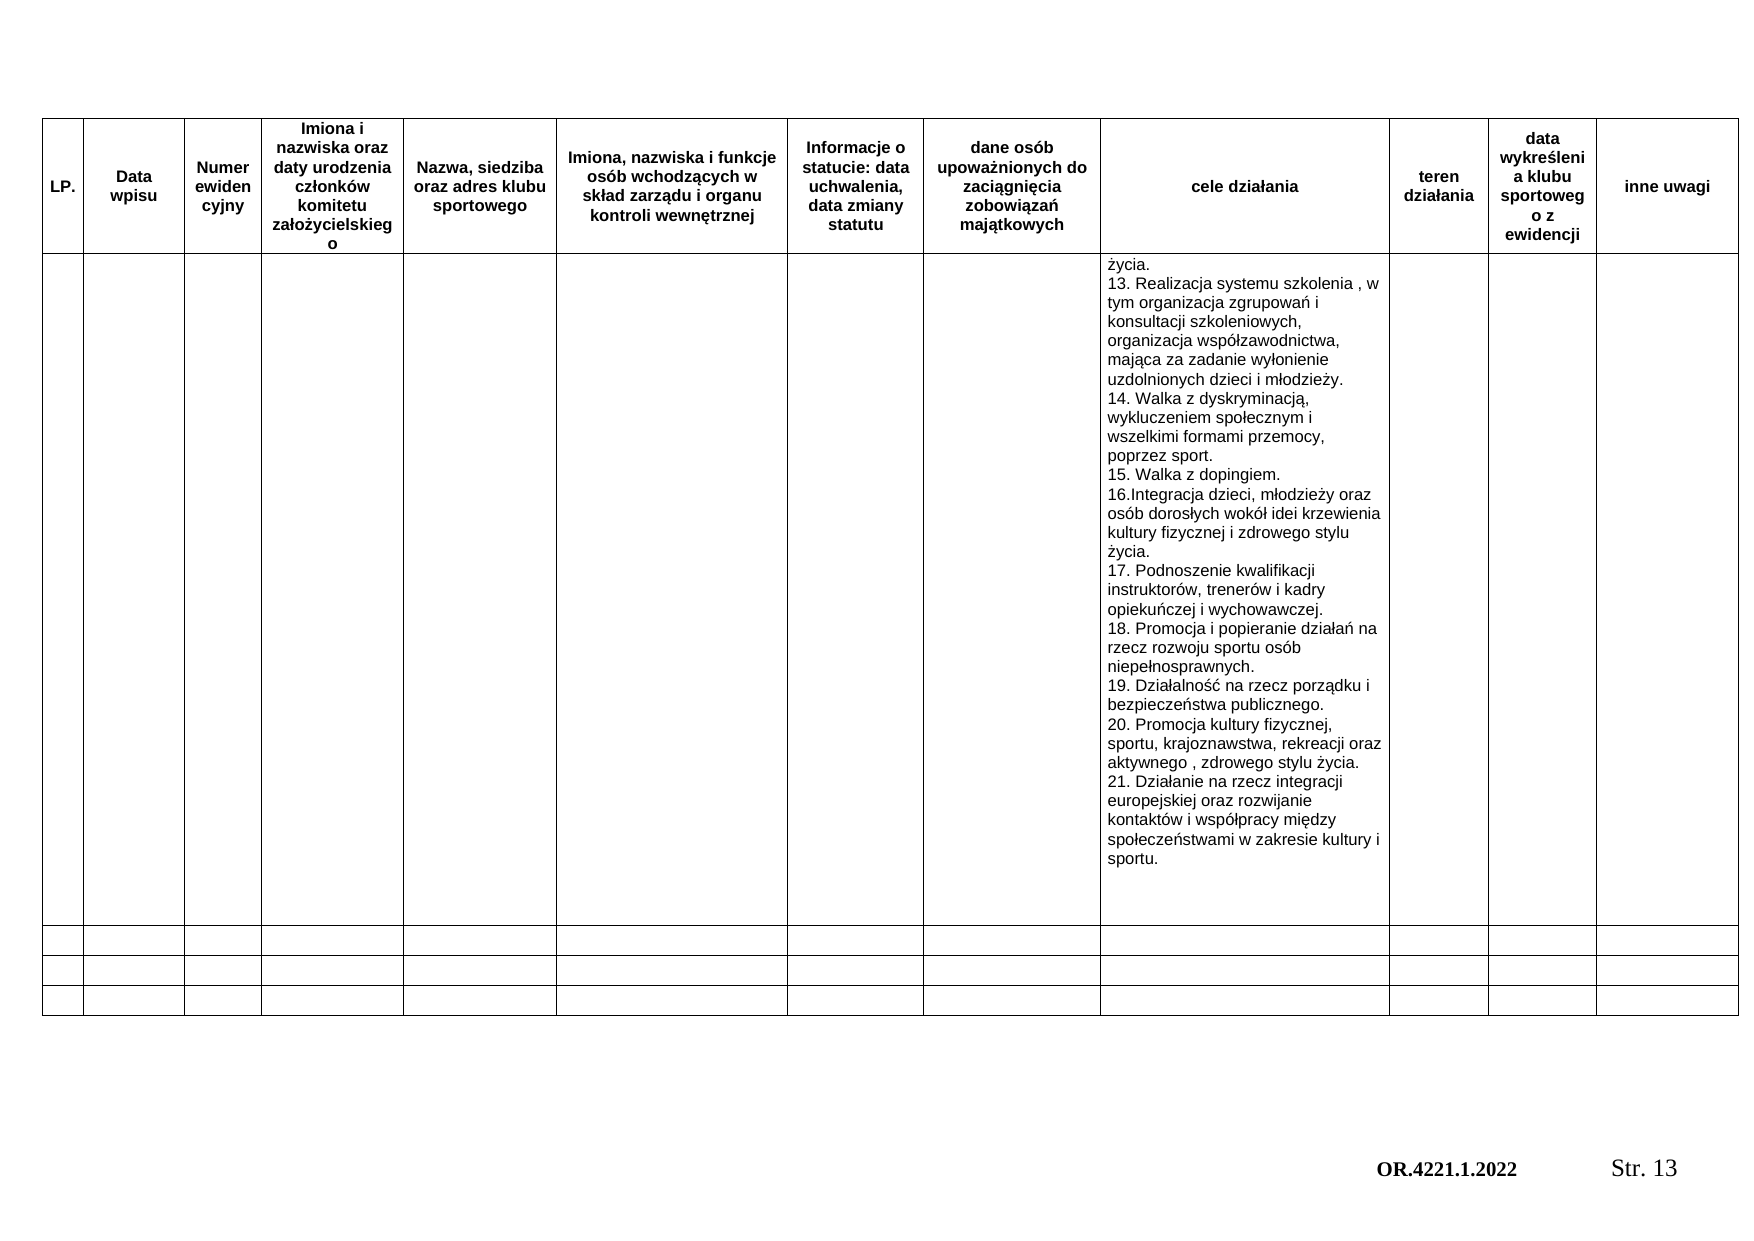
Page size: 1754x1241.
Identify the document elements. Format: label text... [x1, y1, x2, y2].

table_header Imiona i nazwiska oraz daty urodzenia członków komitetu założycielskiego [262, 119, 403, 253]
table_cell [557, 956, 787, 985]
table_header LP. [43, 119, 83, 253]
table_cell [84, 986, 184, 1014]
table_cell [924, 956, 1100, 985]
table_cell [1489, 254, 1596, 925]
table_cell [788, 926, 923, 955]
table_header dane osób upoważnionych do zaciągnięcia zobowiązań majątkowych [924, 119, 1100, 253]
table_header Numer ewidencyjny [185, 119, 261, 253]
table_header Nazwa, siedziba oraz adres klubu sportowego [404, 119, 556, 253]
table_cell [43, 956, 83, 985]
table_cell [43, 926, 83, 955]
table_cell [185, 986, 261, 1014]
table_cell [262, 254, 403, 925]
table_cell [185, 956, 261, 985]
table_cell [1390, 956, 1488, 985]
table_cell [1390, 926, 1488, 955]
table_cell [1489, 986, 1596, 1014]
table_cell [924, 926, 1100, 955]
table_cell [404, 956, 556, 985]
table_cell [788, 254, 923, 925]
table_cell [262, 956, 403, 985]
table_cell [1489, 956, 1596, 985]
table_cell [404, 986, 556, 1014]
table_cell [1597, 956, 1738, 985]
table_cell [404, 926, 556, 955]
table_cell [1489, 926, 1596, 955]
table_cell [1101, 986, 1389, 1014]
table_header inne uwagi [1597, 119, 1738, 253]
table_cell życia. 13. Realizacja systemu szkolenia , w tym organizacja zgrupowań i konsultacji szkoleniowych, organizacja współzawodnictwa, mająca za zadanie wyłonienie uzdolnionych dzieci i młodzieży. 14. Walka z dyskryminacją, wykluczeniem społecznym i wszelkimi formami przemocy, poprzez sport. 15. Walka z dopingiem. 16.Integracja dzieci, młodzieży oraz osób dorosłych wokół idei krzewienia kultury fizycznej i zdrowego stylu życia. 17. Podnoszenie kwalifikacji instruktorów, trenerów i kadry opiekuńczej i wychowawczej. 18. Promocja i popieranie działań na rzecz rozwoju sportu osób niepełnosprawnych. 19. Działalność na rzecz porządku i bezpieczeństwa publicznego. 20. Promocja kultury fizycznej, sportu, krajoznawstwa, rekreacji oraz aktywnego , zdrowego stylu życia. 21. Działanie na rzecz integracji europejskiej oraz rozwijanie kontaktów i współpracy między społeczeństwami w zakresie kultury i sportu. [1101, 254, 1389, 925]
table_header teren działania [1390, 119, 1488, 253]
table_cell [43, 986, 83, 1014]
table_cell [788, 986, 923, 1014]
table_cell [788, 956, 923, 985]
table_cell [84, 926, 184, 955]
table_cell [1390, 986, 1488, 1014]
table_cell [262, 986, 403, 1014]
table_header Informacje o statucie: data uchwalenia, data zmiany statutu [788, 119, 923, 253]
table_cell [84, 254, 184, 925]
table_cell [557, 926, 787, 955]
table_cell [43, 254, 83, 925]
table_header data wykreślenia klubu sportowego z ewidencji [1489, 119, 1596, 253]
table_cell [1597, 926, 1738, 955]
table_cell [557, 254, 787, 925]
table_cell [262, 926, 403, 955]
table_cell [1597, 986, 1738, 1014]
table_cell [1390, 254, 1488, 925]
table_cell [924, 254, 1100, 925]
table_header Data wpisu [84, 119, 184, 253]
table_cell [84, 956, 184, 985]
table_cell [185, 254, 261, 925]
table_header cele działania [1101, 119, 1389, 253]
table_cell [185, 926, 261, 955]
table_header Imiona, nazwiska i funkcje osób wchodzących w skład zarządu i organu kontroli wewnętrznej [557, 119, 787, 253]
table_cell [404, 254, 556, 925]
table_cell [924, 986, 1100, 1014]
table_cell [1597, 254, 1738, 925]
table_cell [557, 986, 787, 1014]
table_cell [1101, 956, 1389, 985]
table_cell [1101, 926, 1389, 955]
